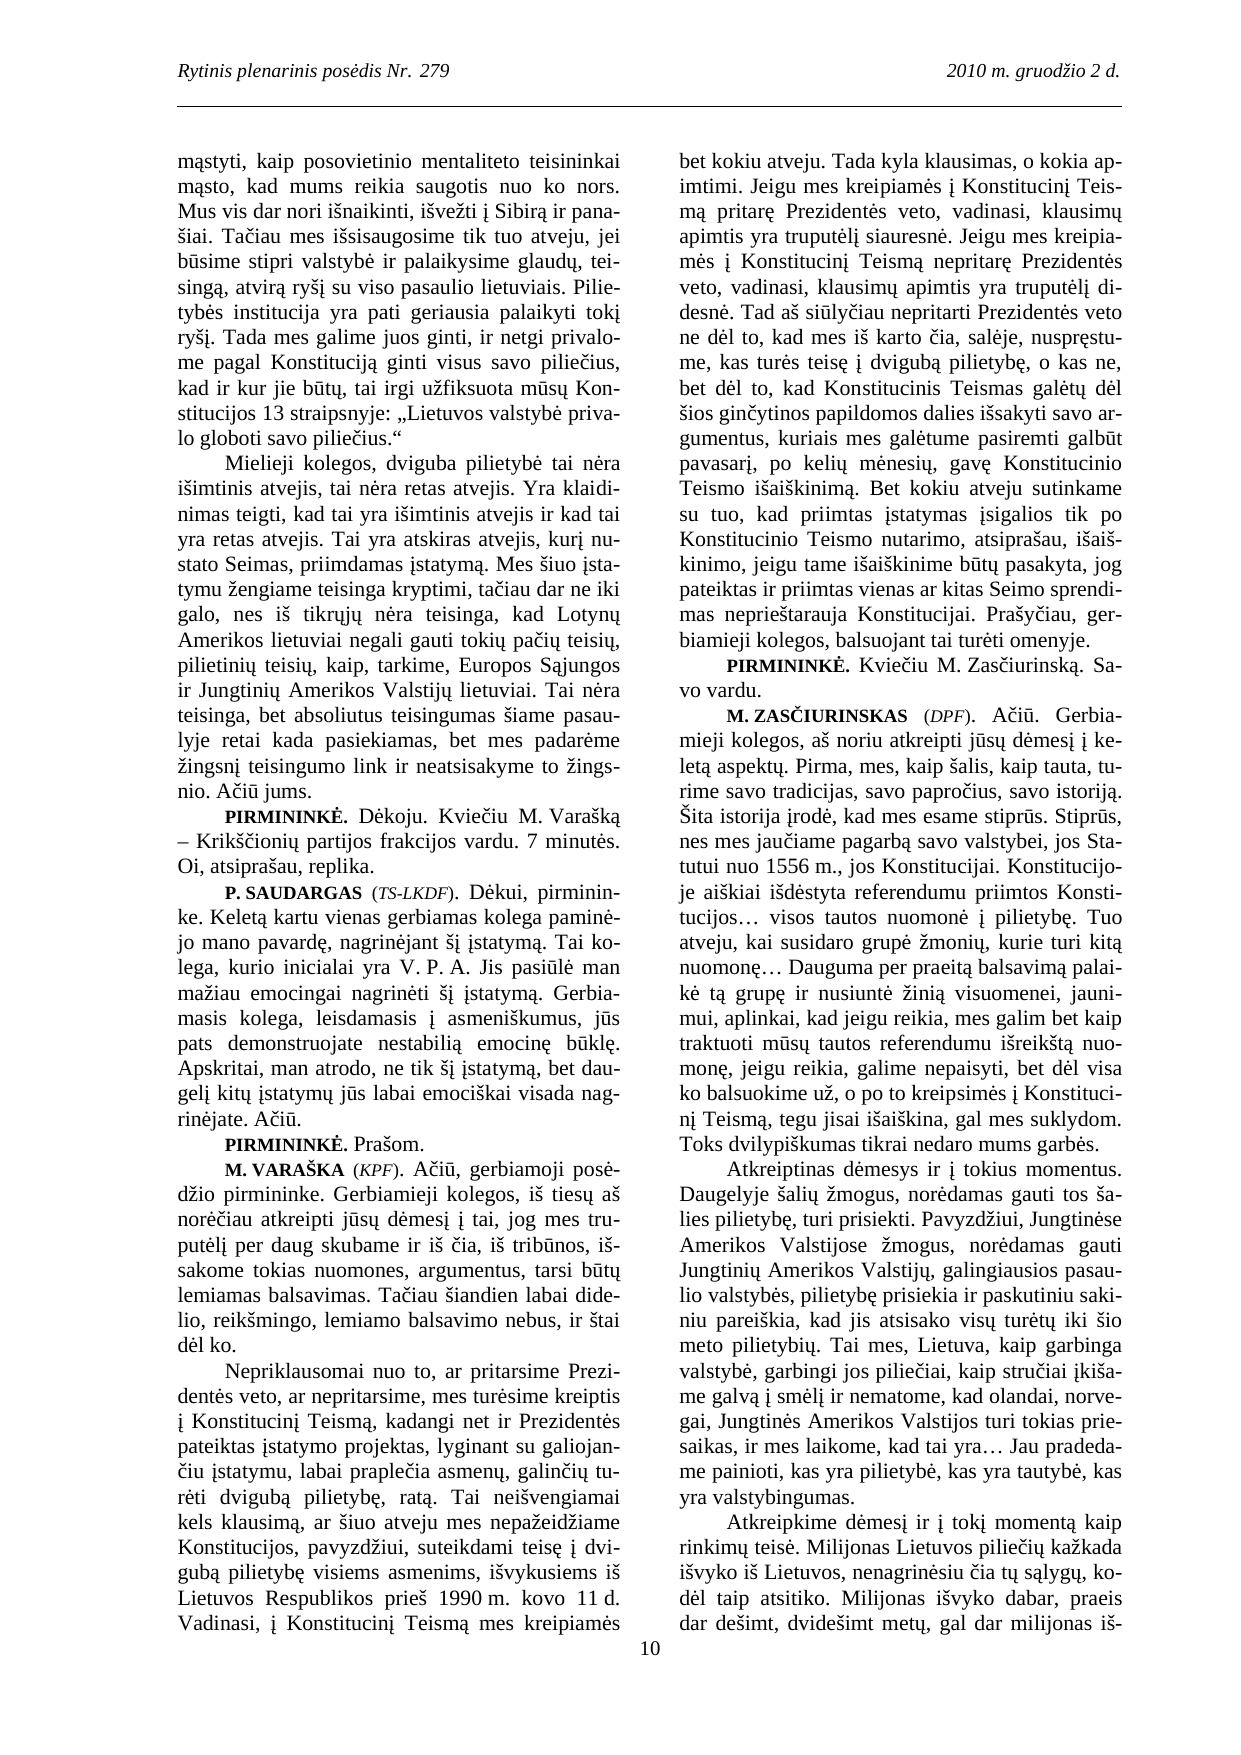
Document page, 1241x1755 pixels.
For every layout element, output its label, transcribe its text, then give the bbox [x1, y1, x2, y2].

text PIRMININKĖ. Dė­ko­ju. Kvie­čiu M. Va­raš­ką – Krikš­čio­nių par­ti­jos frak­ci­jos var­du. 7 mi­nu­tės. Oi, at­si­pra­šau, re­pli­ka. [177, 803, 620, 879]
text PIRMININKĖ. Pra­šom. [177, 1131, 620, 1156]
text At­kreip­ki­me dė­me­sį ir į to­kį mo­men­tą kaip rin­ki­mų tei­sė. Mi­li­jo­nas Lie­tu­vos pi­lie­čių kaž­ka­da iš­vy­ko iš Lie­tu­vos, ne­nag­ri­nė­siu čia tų są­ly­gų, ko­dėl taip at­si­ti­ko. Mi­li­jo­nas iš­vy­ko da­bar, pra­eis dar de­šimt, dvi­de­šimt me­tų, gal dar mi­li­jo­nas iš­ [679, 1509, 1122, 1635]
text M. VARAŠKA (KPF). Ačiū, ger­bia­mo­ji po­sė­džio pir­mi­nin­ke. Ger­bia­mie­ji ko­le­gos, iš tie­sų aš no­rė­čiau at­kreip­ti jū­sų dė­me­sį į tai, jog mes tru­putė­lį per daug sku­ba­me ir iš čia, iš tri­bū­nos, iš­sako­me to­kias nuo­mo­nes, ar­gu­men­tus, tar­si bū­tų le­mia­mas bal­sa­vi­mas. Ta­čiau šian­dien la­bai di­de­lio, reikš­min­go, le­mia­mo bal­sa­vi­mo ne­bus, ir štai dėl ko. [177, 1156, 620, 1358]
text bet ko­kiu at­ve­ju. Ta­da ky­la klau­si­mas, o ko­kia ap­im­ti­mi. Jei­gu mes krei­pia­mės į Kon­sti­tu­ci­nį Teis­mą pri­ta­rę Pre­zi­den­tės ve­to, va­di­na­si, klau­si­mų ap­im­tis yra tru­pu­tė­lį siau­res­nė. Jei­gu mes krei­pia­mės į Kon­sti­tu­ci­nį Teis­mą ne­pri­ta­rę Pre­zi­den­tės ve­to, va­di­na­si, klau­si­mų ap­im­tis yra tru­pu­tė­lį di­des­nė. Tad aš siū­ly­čiau ne­pri­tar­ti Pre­zi­den­tės ve­to ne dėl to, kad mes iš kar­to čia, sa­lė­je, nu­spręs­tu­me, kas tu­rės tei­sę į dvi­gu­bą pi­lie­ty­bę, o kas ne, bet dėl to, kad Kon­sti­tu­ci­nis Teis­mas ga­lė­tų dėl šio­s gin­čy­ti­nos pa­pil­do­mos da­lies iš­sa­ky­ti sa­vo ar­gu­men­tus, ku­riais mes ga­lė­tu­me pa­si­rem­ti gal­būt pa­va­sa­rį, po ke­lių mė­ne­sių, ga­vę Kon­sti­tu­ci­nio Teis­mo iš­aiš­ki­ni­mą. Bet ko­kiu at­ve­ju su­tin­ka­me su tuo, kad pri­im­tas įsta­ty­mas įsi­ga­lios tik po Kon­sti­tu­ci­nio Teis­mo nu­ta­ri­mo, at­si­pra­šau, iš­aiš­ki­ni­mo, jei­gu ta­me iš­aiš­ki­ni­me bū­tų pa­sa­ky­ta, jog pa­teik­tas ir pri­im­tas vie­nas ar ki­tas Sei­mo spren­di­mas ne­pri­eš­ta­rau­ja Kon­sti­tu­ci­jai. Pra­šy­čiau, ger­bia­mie­ji ko­le­gos, bal­suo­jant tai tu­rė­ti ome­ny­je. [679, 148, 1122, 652]
text mąs­ty­ti, kaip po­so­vie­ti­nio men­ta­li­te­to tei­si­nin­kai mąs­to, kad mums rei­kia sau­go­tis nuo ko nors. Mus vis dar no­ri iš­nai­kin­ti, iš­vež­ti į Si­bi­rą ir pa­na­šiai. Ta­čiau mes iš­si­sau­go­si­me tik tuo at­ve­ju, jei bū­si­me stip­ri vals­ty­bė ir pa­lai­ky­si­me glaudų, tei­sin­gą, at­vi­rą ry­šį su vi­so pa­sau­lio lie­tu­viais. Pi­lie­ty­bės ins­ti­tu­ci­ja yra pa­ti ge­riau­sia pa­lai­ky­ti to­kį ry­šį. Ta­da mes ga­li­me juos gin­ti, ir net­gi pri­va­lo­me pa­gal Kon­sti­tu­ci­ją gin­ti vi­sus sa­vo pi­lie­čius, kad ir kur jie bū­tų, tai ir­gi už­fik­suo­ta mū­sų Kon­sti­tu­ci­jos 13 straips­ny­je: „Lie­tu­vos vals­ty­bė pri­va­lo glo­bo­ti sa­vo pi­lie­čius.“ [177, 148, 620, 450]
text M. ZASČIURINSKAS (DPF). Ačiū. Ger­bia­mie­ji ko­le­gos, aš no­riu at­kreip­ti jū­sų dė­me­sį į ke­le­tą as­pek­tų. Pir­ma, mes, kaip ša­lis, kaip tau­ta, tu­ri­me sa­vo tra­di­ci­jas, sa­vo pa­pro­čius, sa­vo is­to­ri­ją. Ši­ta is­to­ri­ja įro­dė, kad mes esa­me stip­rūs. Stip­rūs, nes mes jau­čia­me pa­gar­bą sa­vo vals­ty­bei, jos Sta­tu­tui nuo 1556 m., jos Kon­sti­tu­ci­jai. Kon­sti­tu­ci­jo­je aiš­kiai iš­dės­ty­ta re­fe­ren­du­mu pri­im­tos Kon­sti­tu­ci­jos… vi­sos tau­tos nuo­mo­nė į pi­lie­ty­bę. Tuo at­ve­ju, kai su­si­da­ro gru­pė žmo­nių, ku­rie tu­ri ki­tą nuo­mo­nę… Dau­gu­ma per pra­ei­tą bal­sa­vi­mą pa­lai­kė tą gru­pę ir nu­siun­tė ži­nią vi­suo­me­nei, jau­ni­mui, ap­lin­kai, kad jei­gu rei­kia, mes ga­lim bet kaip trak­tuo­ti mū­sų tau­tos re­fe­ren­du­mu iš­reikš­tą nuo­mo­nę, jei­gu rei­kia, ga­li­me ne­pai­sy­ti, bet dėl vi­sa ko bal­suo­ki­me už, o po to kreip­si­mės į Kon­sti­tu­ci­nį Teis­mą, te­gu ji­sai iš­aiš­ki­na, gal mes su­kly­dom. Toks dvi­ly­piš­ku­mas tik­rai ne­da­ro mums gar­bės. [679, 702, 1122, 1156]
text PIRMININKĖ. Kvie­čiu M. Zas­čiu­rins­ką. Sa­vo var­du. [679, 652, 1122, 702]
text Ne­pri­klau­so­mai nuo to, ar pri­tar­si­me Pre­zi­den­tės ve­to, ar ne­pri­tar­si­me, mes tu­rė­si­me kreip­tis į Kon­sti­tu­ci­nį Teis­mą, ka­dan­gi net ir Pre­zi­den­tės pa­teik­tas įsta­ty­mo pro­jek­tas, ly­gi­nant su ga­lio­jan­čiu įsta­ty­mu, la­bai pra­ple­čia as­me­nų, ga­lin­čių tu­rė­ti dvi­gu­bą pi­lie­ty­bę, ra­tą. Tai ne­iš­ven­gia­mai kels klau­si­mą, ar šiuo at­ve­ju mes ne­pa­žei­džia­me Kon­sti­tu­ci­jos, pa­vyz­džiui, su­teik­da­mi tei­sę į dvi­gu­bą pi­lie­ty­bę vi­siems as­me­nims, iš­vy­ku­siems iš Lie­tu­vos Res­pub­li­kos prieš 1990 m. ko­vo 11 d. Va­di­na­si, į Kon­sti­tu­ci­nį Teis­mą mes krei­pia­mės [177, 1358, 620, 1635]
text At­kreip­ti­nas dė­me­sys ir į to­kius mo­men­tus. Dau­ge­ly­je ša­lių žmo­gus, no­rė­da­mas gau­ti tos ša­lies pi­lie­ty­bę, tu­ri pri­siek­ti. Pa­vyz­džiui, Jung­ti­nė­se Ame­ri­kos Vals­ti­jo­se žmo­gus, no­rė­da­mas gau­ti Jung­ti­nių Ame­ri­kos Vals­ti­jų, ga­lin­giau­sios pa­sau­lio vals­ty­bės, pi­lie­ty­bę pri­sie­kia ir pas­ku­ti­niu sa­ki­niu pa­reiš­kia, kad jis at­si­sa­ko vi­sų tu­rė­tų iki šio me­to pi­lie­ty­bių. Tai mes, Lie­tu­va, kaip gar­bin­ga vals­ty­bė, gar­bin­gi jos pi­lie­čiai, kaip stru­čiai įki­ša­me gal­vą į smė­lį ir ne­ma­to­me, kad olan­dai, nor­ve­gai, Jung­ti­nės Ame­ri­kos Vals­ti­jos tu­ri to­kias prie­sai­kas, ir mes lai­ko­me, kad tai yra… Jau pra­de­da­me pai­nio­ti, kas yra pi­lie­ty­bė, kas yra tau­ty­bė, kas yra vals­ty­bin­gu­mas. [679, 1156, 1122, 1509]
text P. SAUDARGAS (TS-LKDF). Dė­kui, pir­mi­nin­ke. Ke­le­tą kar­tu vie­nas ger­bia­mas ko­le­ga pa­mi­nė­jo ma­no pa­var­dę, nag­ri­nė­jant šį įsta­ty­mą. Tai ko­le­ga, ku­rio ini­cia­lai yra V. P. A. Jis pa­siū­lė man ma­žiau emo­cin­gai nag­ri­nė­ti šį įsta­ty­mą. Ger­bia­ma­sis ko­le­ga, leis­da­ma­sis į as­me­niš­ku­mus, jūs pats de­monst­ruo­ja­te ne­sta­bi­lią emo­ci­nę būk­lę. Ap­­skri­tai, man at­ro­do, ne tik šį įsta­ty­mą, bet dau­ge­lį ki­tų įsta­ty­mų jūs la­bai emo­ciš­kai vi­sa­da nag­ri­nė­ja­te. Ačiū. [177, 879, 620, 1131]
text Mie­lie­ji ko­le­gos, dvi­gu­ba pi­lie­ty­bė tai nė­ra iš­im­ti­nis at­ve­jis, tai nė­ra re­tas at­ve­jis. Yra klai­di­ni­mas teig­ti, kad tai yra iš­im­ti­nis at­ve­jis ir kad tai yra re­tas at­ve­jis. Tai yra at­ski­ras at­ve­jis, ku­rį nu­sta­to Sei­mas, pri­im­da­mas įsta­ty­mą. Mes šiuo įsta­ty­mu žen­gia­me tei­sin­ga kryp­ti­mi, ta­čiau dar ne iki ga­lo, nes iš tik­rų­jų nė­ra tei­sin­ga, kad Lo­ty­nų Ame­ri­kos lie­tu­viai ne­ga­li gau­ti to­kių pa­čių tei­sių, pi­lie­ti­nių tei­sių, kaip, tar­ki­me, Eu­ro­pos Są­jun­gos ir Jung­ti­nių Ame­ri­kos Vals­ti­jų lie­tu­viai. Tai nė­ra tei­sin­ga, bet ab­so­liu­tus tei­sin­gu­mas šia­me pa­sau­ly­je re­tai ka­da pa­sie­kia­mas, bet mes pa­da­rė­me žings­nį tei­sin­gu­mo link ir ne­at­si­sa­ky­me to žings­nio. Ačiū jums. [177, 450, 620, 803]
